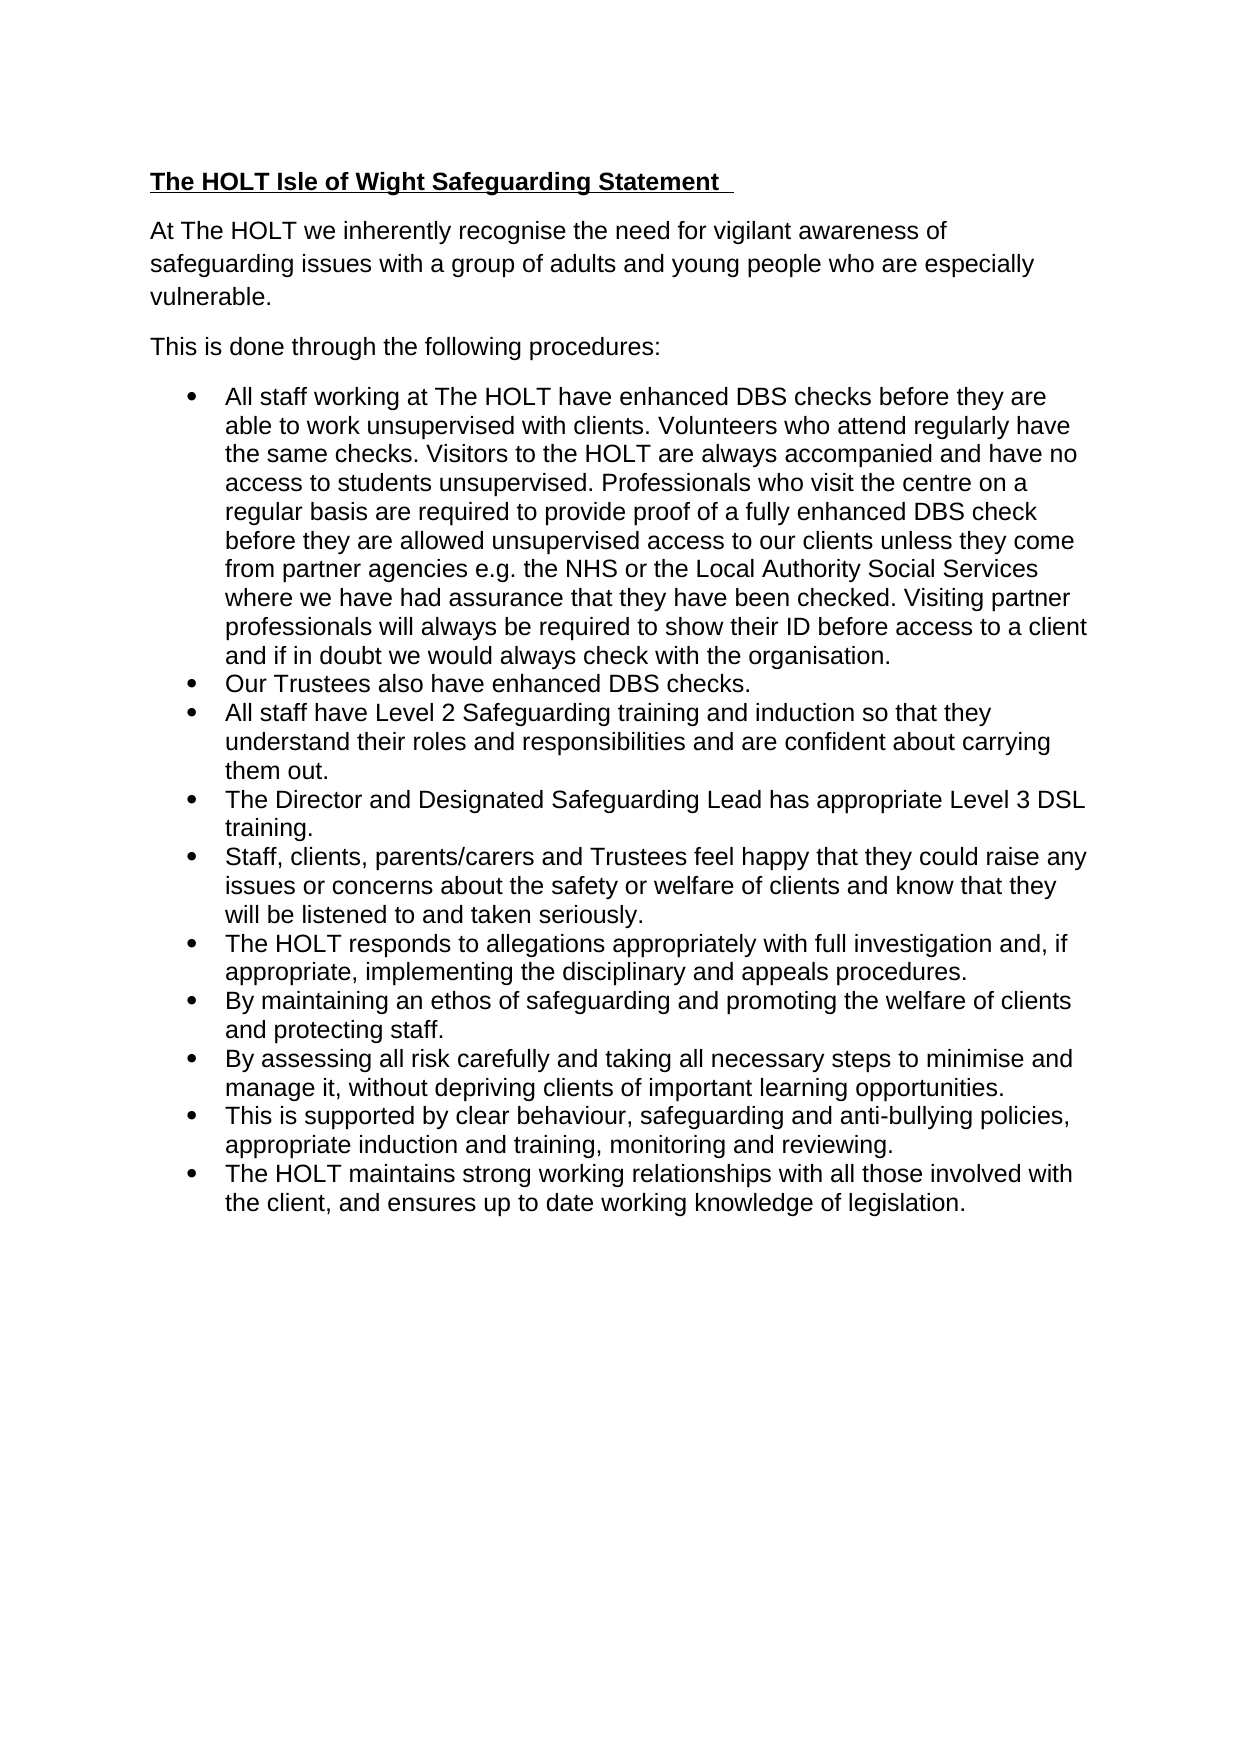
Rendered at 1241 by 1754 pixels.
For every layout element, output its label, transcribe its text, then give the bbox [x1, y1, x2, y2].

list Our Trustees also have enhanced DBS checks. [187, 669, 1090, 698]
list The HOLT maintains strong working relationships with all those involved with the client, and ensures up to date working knowledge of legislation. [187, 1159, 1090, 1217]
text The HOLT Isle of Wight Safeguarding Statement [150, 167, 1090, 195]
list Staff, clients, parents/carers and Trustees feel happy that they could raise any issues or concerns about the safety or welfare of clients and know that they will be listened to and taken seriously. [187, 842, 1090, 928]
list By assessing all risk carefully and taking all necessary steps to minimise and manage it, without depriving clients of important learning opportunities. [187, 1044, 1090, 1101]
list All staff working at The HOLT have enhanced DBS checks before they are able to work unsupervised with clients. Volunteers who attend regularly have the same checks. Visitors to the HOLT are always accompanied and have no access to students unsupervised. Professionals who visit the centre on a regular basis are required to provide proof of a fully enhanced DBS check before they are allowed unsupervised access to our clients unless they come from partner agencies e.g. the NHS or the Local Authority Social Services where we have had assurance that they have been checked. Visiting partner professionals will always be required to show their ID before access to a client and if in doubt we would always check with the organisation. [187, 382, 1090, 669]
text This is done through the following procedures: [150, 332, 1090, 361]
list The HOLT responds to allegations appropriately with full investigation and, if appropriate, implementing the disciplinary and appeals procedures. [187, 928, 1090, 986]
list All staff have Level 2 Safeguarding training and induction so that they understand their roles and responsibilities and are confident about carrying them out. [187, 698, 1090, 784]
list The Director and Designated Safeguarding Lead has appropriate Level 3 DSL training. [187, 784, 1090, 842]
list By maintaining an ethos of safeguarding and promoting the welfare of clients and protecting staff. [187, 986, 1090, 1044]
text At The HOLT we inherently recognise the need for vigilant awareness of safeguarding issues with a group of adults and young people who are especially vulnerable. [150, 216, 1090, 311]
list This is supported by clear behaviour, safeguarding and anti-bullying policies, appropriate induction and training, monitoring and reviewing. [187, 1101, 1090, 1159]
